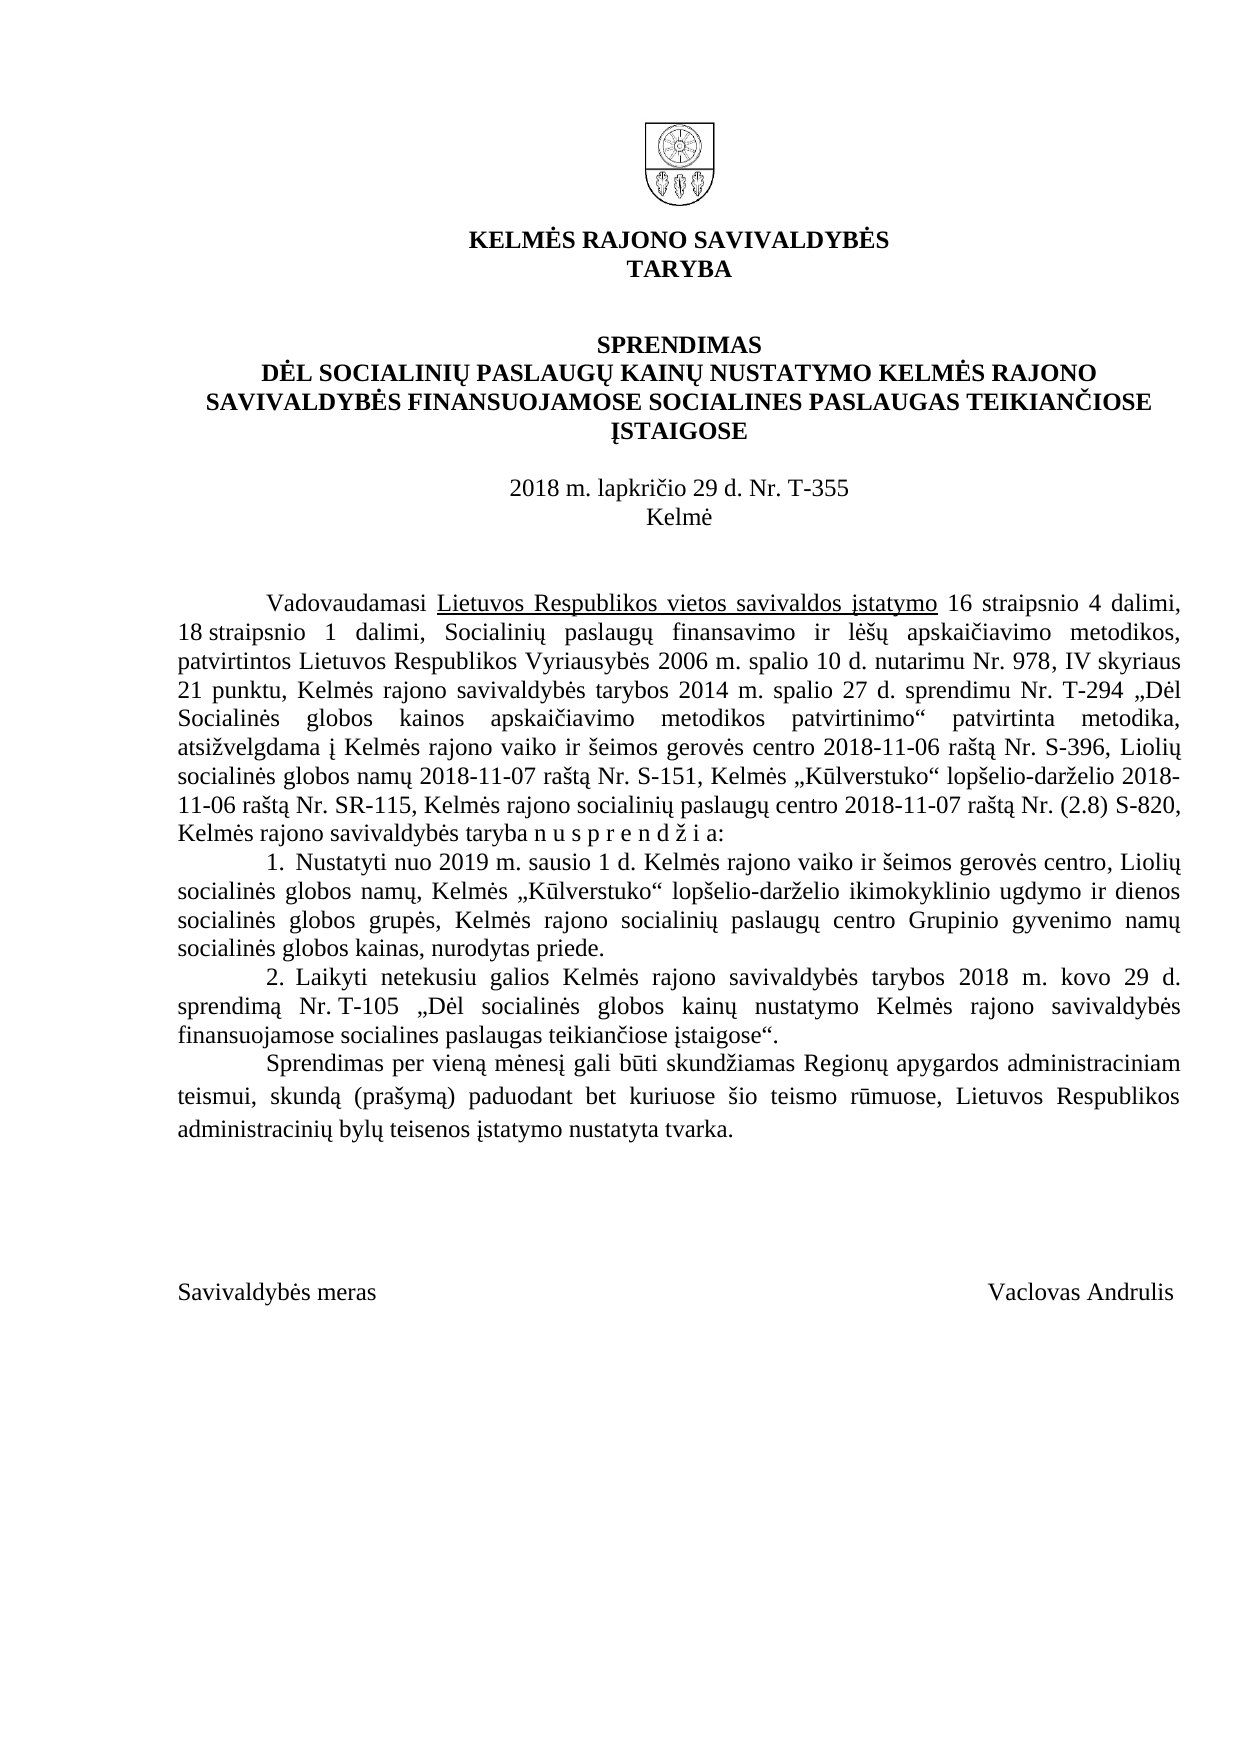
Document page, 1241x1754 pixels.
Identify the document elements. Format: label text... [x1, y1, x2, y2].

text 1. Nustatyti nuo 2019 m. sausio 1 d. Kelmės rajono vaiko ir šeimos gerovės centro, Liolių socialinės globos namų, Kelmės „Kūlverstuko“ lopšelio-darželio ikimokyklinio ugdymo ir dienos socialinės globos grupės, Kelmės rajono socialinių paslaugų centro Grupinio gyvenimo namų socialinės globos kainas, nurodytas priede. [177, 847, 1181, 962]
text DĖL SOCIALINIŲ PASLAUGŲ KAINŲ NUSTATYMO KELMĖS RAJONO SAVIVALDYBĖS FINANSUOJAMOSE SOCIALINES PASLAUGAS TEIKIANČIOSE ĮSTAIGOSE [177, 358, 1181, 445]
text 2. Laikyti netekusiu galios Kelmės rajono savivaldybės tarybos 2018 m. kovo 29 d. sprendimą Nr. T-105 „Dėl socialinės globos kainų nustatymo Kelmės rajono savivaldybės finansuojamose socialines paslaugas teikiančiose įstaigose“. [177, 962, 1181, 1048]
text Sprendimas per vieną mėnesį gali būti skundžiamas Regionų apygardos administraciniam teismui, skundą (prašymą) paduodant bet kuriuose šio teismo rūmuose, Lietuvos Respublikos administracinių bylų teisenos įstatymo nustatyta tvarka. [177, 1048, 1181, 1143]
text TARYBA [177, 254, 1181, 283]
text Vadovaudamasi Lietuvos Respublikos vietos savivaldos įstatymo 16 straipsnio 4 dalimi, 18 straipsnio 1 dalimi, Socialinių paslaugų finansavimo ir lėšų apskaičiavimo metodikos, patvirtintos Lietuvos Respublikos Vyriausybės 2006 m. spalio 10 d. nutarimu Nr. 978, IV skyriaus 21 punktu, Kelmės rajono savivaldybės tarybos 2014 m. spalio 27 d. sprendimu Nr. T-294 „Dėl Socialinės globos kainos apskaičiavimo metodikos patvirtinimo“ patvirtinta metodika, atsižvelgdama į Kelmės rajono vaiko ir šeimos gerovės centro 2018-11-06 raštą Nr. S-396, Liolių socialinės globos namų 2018-11-07 raštą Nr. S-151, Kelmės „Kūlverstuko“ lopšelio-darželio 2018-11-06 raštą Nr. SR-115, Kelmės rajono socialinių paslaugų centro 2018-11-07 raštą Nr. (2.8) S-820, Kelmės rajono savivaldybės taryba nusprendžia: [177, 588, 1181, 847]
text KELMĖS RAJONO SAVIVALDYBĖS [177, 225, 1181, 254]
text 2018 m. lapkričio 29 d. Nr. T-355 [177, 473, 1181, 502]
text SPRENDIMAS [177, 330, 1181, 358]
text Kelmė [177, 502, 1181, 531]
text Savivaldybės meras Vaclovas Andrulis [177, 1277, 1181, 1306]
